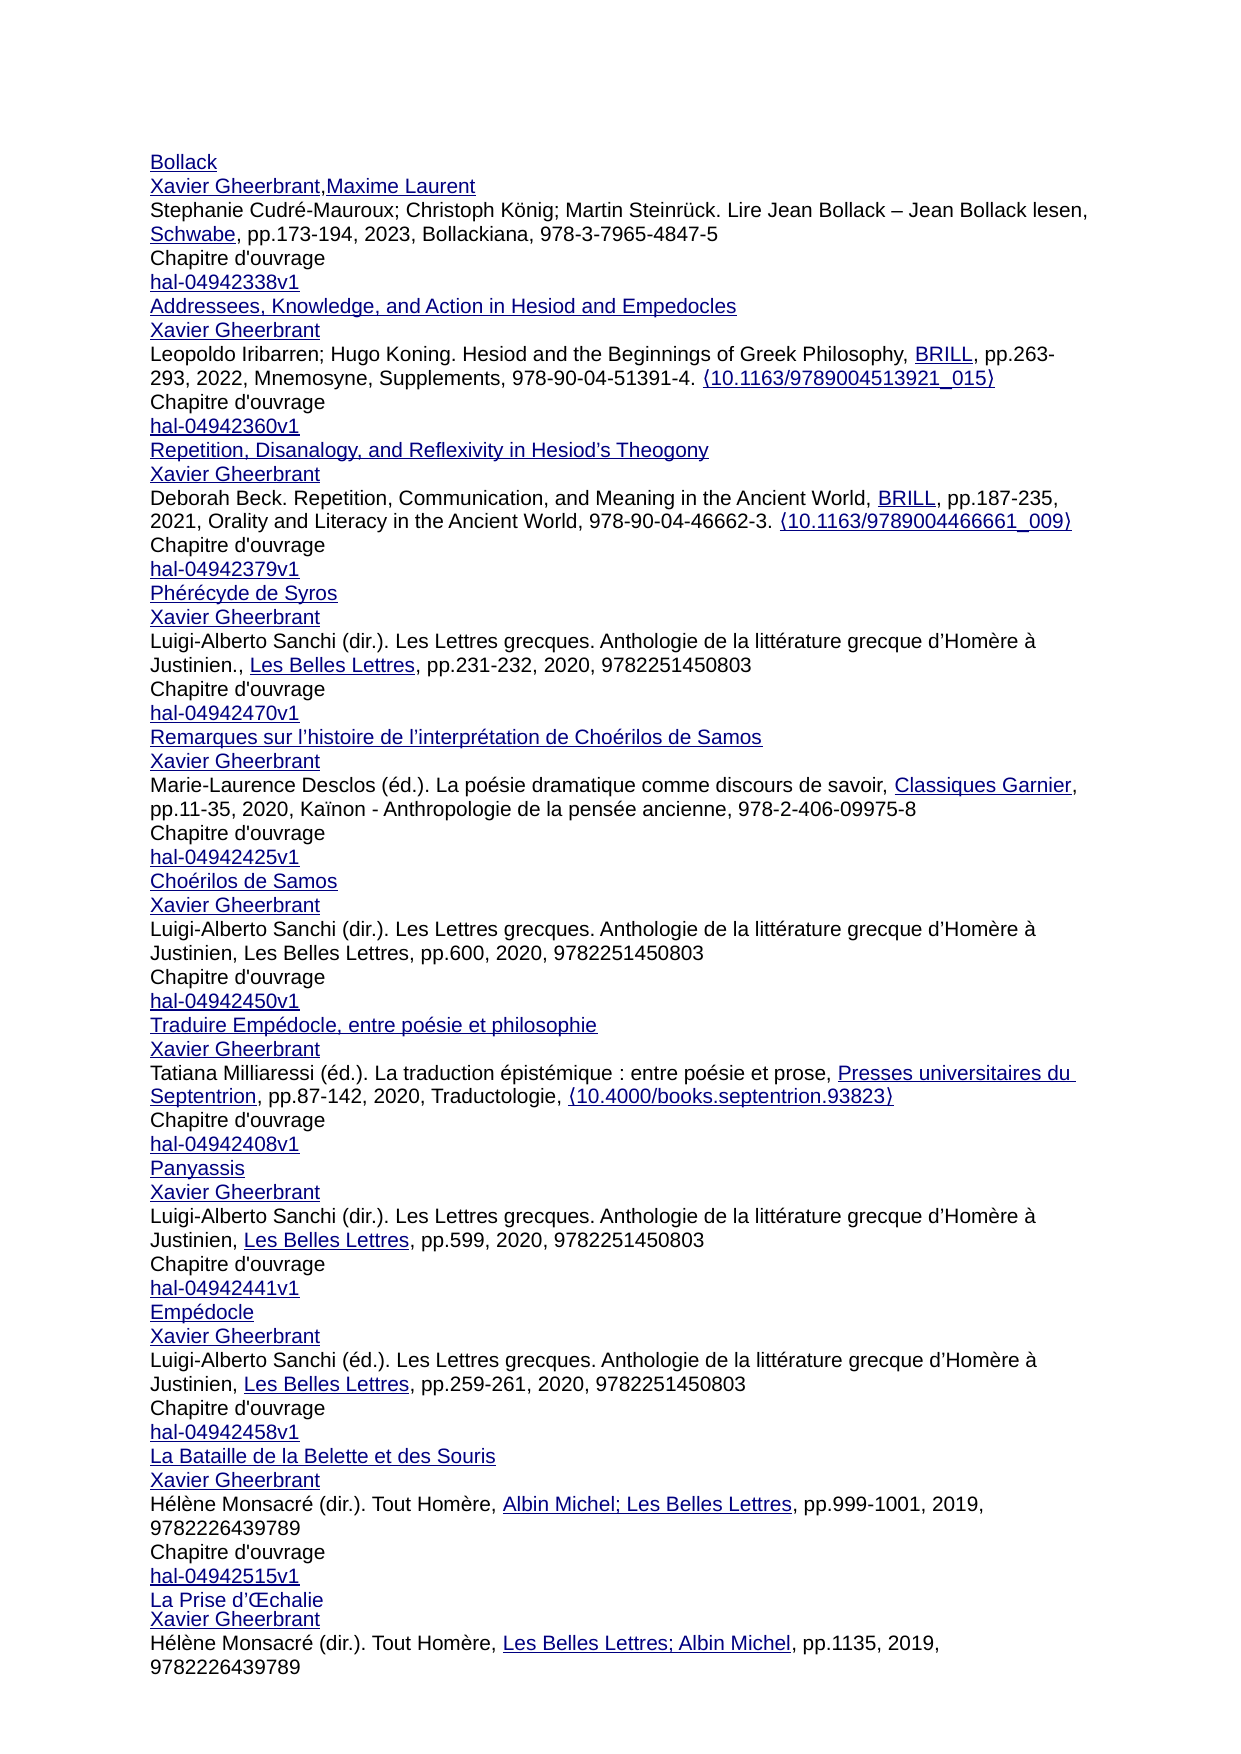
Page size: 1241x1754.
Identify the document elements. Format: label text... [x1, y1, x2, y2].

table_cell Choérilos de Samos Xavier Gheerbrant Luigi-Alberto Sanchi (dir.). Les Lettres grecques. Anthologie de la littérature grecque d’Homère à Justinien, Les Belles Lettres, pp.600, 2020, 9782251450803 Chapitre d'ouvrage hal-04942450v1 [150, 869, 1090, 1012]
table_cell Remarques sur l’histoire de l’interprétation de Choérilos de Samos Xavier Gheerbrant Marie-Laurence Desclos (éd.). La poésie dramatique comme discours de savoir, Classiques Garnier, pp.11-35, 2020, Kaïnon - Anthropologie de la pensée ancienne, 978-2-406-09975-8 Chapitre d'ouvrage hal-04942425v1 [150, 725, 1090, 869]
table_cell Traduire Empédocle, entre poésie et philosophie Xavier Gheerbrant Tatiana Milliaressi (éd.). La traduction épistémique : entre poésie et prose, Presses universitaires du Septentrion, pp.87-142, 2020, Traductologie, ⟨10.4000/books.septentrion.93823⟩ Chapitre d'ouvrage hal-04942408v1 [150, 1013, 1090, 1156]
table_cell Phérécyde de Syros Xavier Gheerbrant Luigi-Alberto Sanchi (dir.). Les Lettres grecques. Anthologie de la littérature grecque d’Homère à Justinien., Les Belles Lettres, pp.231-232, 2020, 9782251450803 Chapitre d'ouvrage hal-04942470v1 [150, 581, 1090, 725]
table_cell Empédocle Xavier Gheerbrant Luigi-Alberto Sanchi (éd.). Les Lettres grecques. Anthologie de la littérature grecque d’Homère à Justinien, Les Belles Lettres, pp.259-261, 2020, 9782251450803 Chapitre d'ouvrage hal-04942458v1 [150, 1300, 1090, 1444]
table_cell Addressees, Knowledge, and Action in Hesiod and Empedocles Xavier Gheerbrant Leopoldo Iribarren; Hugo Koning. Hesiod and the Beginnings of Greek Philosophy, BRILL, pp.263-293, 2022, Mnemosyne, Supplements, 978-90-04-51391-4. ⟨10.1163/9789004513921_015⟩ Chapitre d'ouvrage hal-04942360v1 [150, 294, 1090, 437]
table_cell La Bataille de la Belette et des Souris Xavier Gheerbrant Hélène Monsacré (dir.). Tout Homère, Albin Michel; Les Belles Lettres, pp.999-1001, 2019, 9782226439789 Chapitre d'ouvrage hal-04942515v1 [150, 1444, 1090, 1587]
table_cell Panyassis Xavier Gheerbrant Luigi-Alberto Sanchi (dir.). Les Lettres grecques. Anthologie de la littérature grecque d’Homère à Justinien, Les Belles Lettres, pp.599, 2020, 9782251450803 Chapitre d'ouvrage hal-04942441v1 [150, 1156, 1090, 1300]
table_cell La Prise d’Œchalie Xavier Gheerbrant Hélène Monsacré (dir.). Tout Homère, Les Belles Lettres; Albin Michel, pp.1135, 2019, 9782226439789 [150, 1588, 1090, 1679]
table_cell Les eﬀets de sens des syllabes et des sons chez les poètes-philosophes dans les travaux de Jean Bollack Xavier Gheerbrant,Maxime Laurent Stephanie Cudré-Mauroux; Christoph König; Martin Steinrück. Lire Jean Bollack – Jean Bollack lesen, Schwabe, pp.173-194, 2023, Bollackiana, 978-3-7965-4847-5 Chapitre d'ouvrage hal-04942338v1 [150, 150, 1090, 294]
table_cell Repetition, Disanalogy, and Reflexivity in Hesiod’s Theogony Xavier Gheerbrant Deborah Beck. Repetition, Communication, and Meaning in the Ancient World, BRILL, pp.187-235, 2021, Orality and Literacy in the Ancient World, 978-90-04-46662-3. ⟨10.1163/9789004466661_009⟩ Chapitre d'ouvrage hal-04942379v1 [150, 438, 1090, 581]
